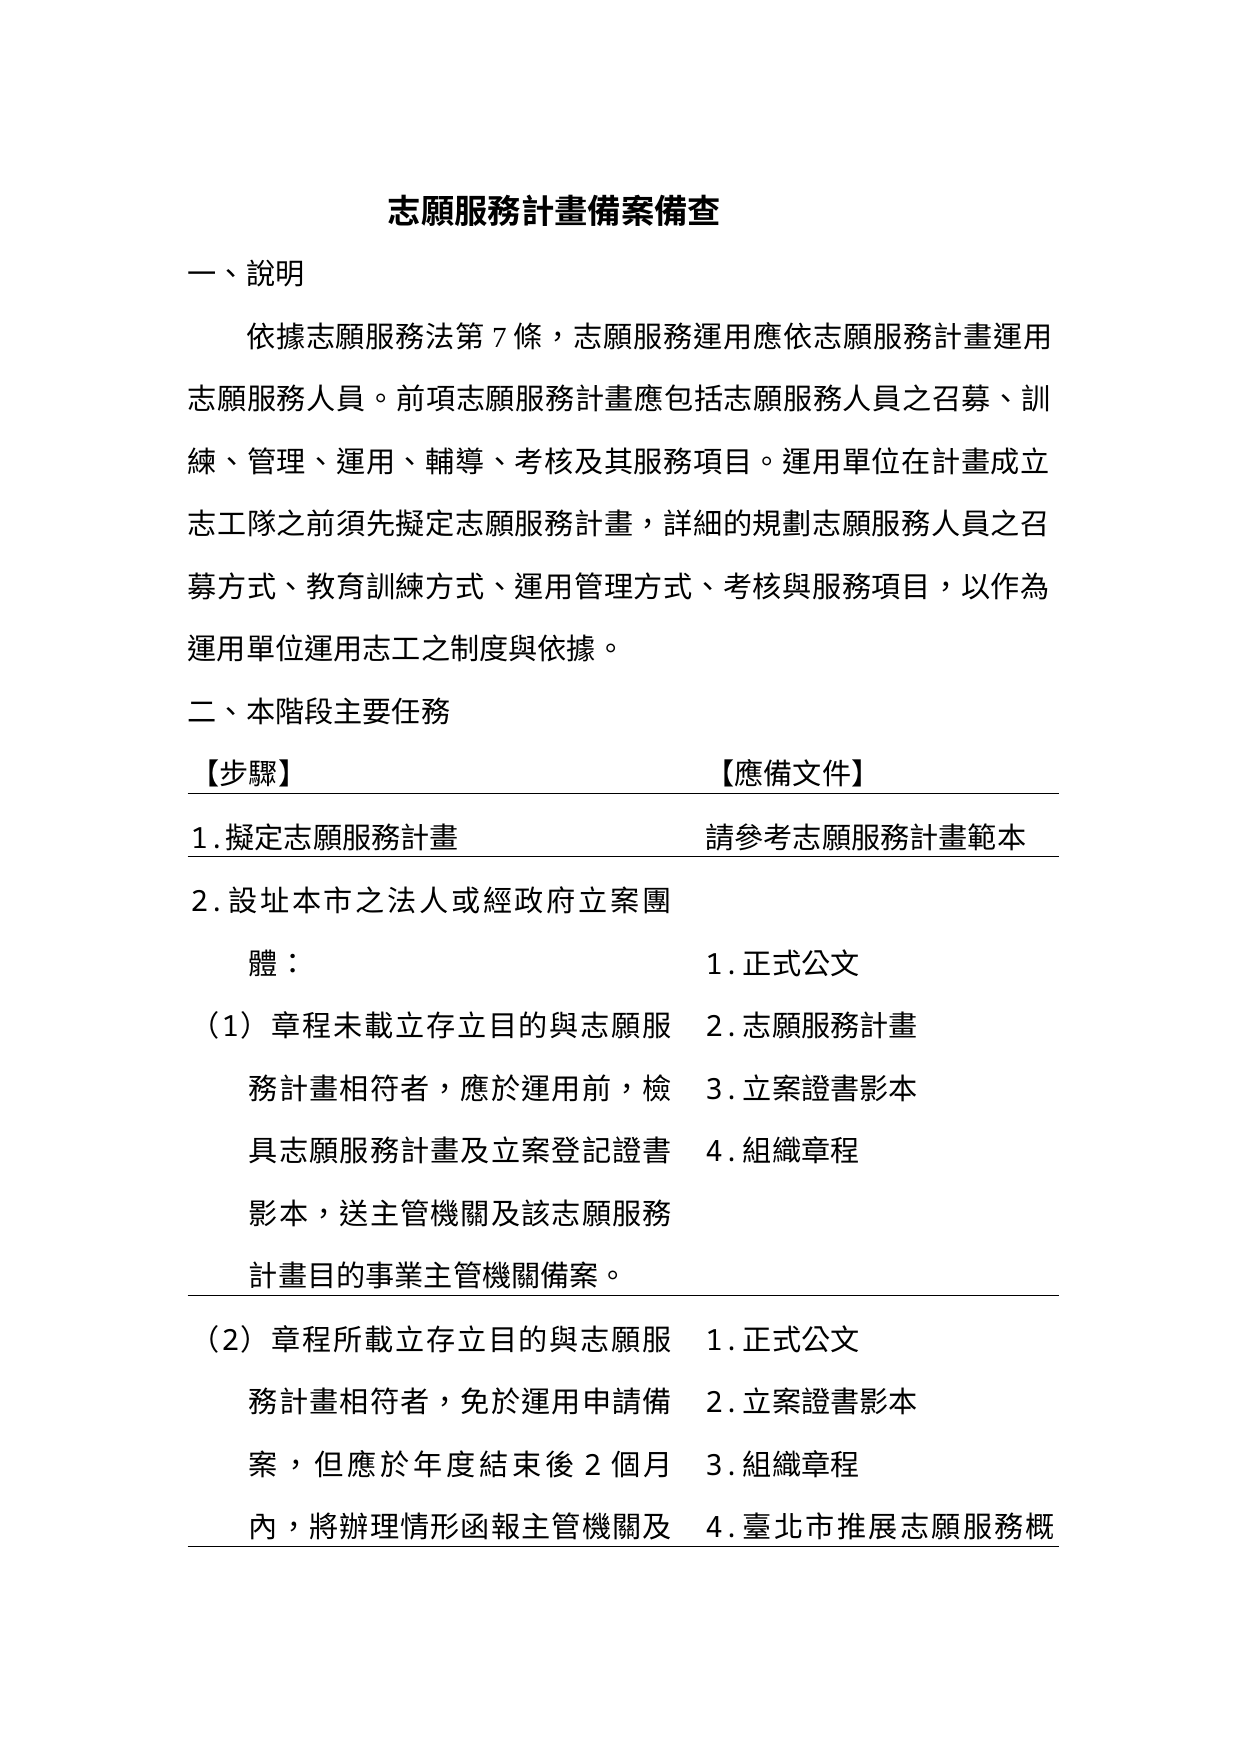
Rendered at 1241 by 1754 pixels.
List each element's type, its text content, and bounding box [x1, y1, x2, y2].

text 志願服務計畫備案備查 [187, 168, 1053, 230]
table_cell [676, 1296, 702, 1546]
table_cell （2）章程所載立存立目的與志願服務計畫相符者，免於運用申請備案，但應於年度結束後2個月內，將辦理情形函報主管機關及 [188, 1296, 676, 1546]
text 二、本階段主要任務 [187, 668, 1053, 730]
table_cell [676, 794, 702, 856]
table_cell 正式公文 志願服務計畫 立案證書影本 組織章程 [702, 857, 1058, 1295]
table_cell 1.擬定志願服務計畫 [188, 794, 676, 856]
table_header 【應備文件】 [702, 730, 1058, 793]
table_cell 2.設址本市之法人或經政府立案團體： （1）章程未載立存立目的與志願服務計畫相符者，應於運用前，檢具志願服務計畫及立案登記證書影本，送主管機關及該志願服務計畫目的事業主管機關備案。 [188, 857, 676, 1295]
text 一、說明 [187, 230, 1053, 293]
table_cell 正式公文 立案證書影本 組織章程 臺北市推展志願服務概況表 其他服務成果 [702, 1296, 1058, 1546]
table_cell 請參考志願服務計畫範本 [702, 794, 1058, 856]
text 依據志願服務法第7條，志願服務運用應依志願服務計畫運用志願服務人員。前項志願服務計畫應包括志願服務人員之召募、訓練、管理、運用、輔導、考核及其服務項目。運用單位在計畫成立志工隊之前須先擬定志願服務計畫，詳細的規劃志願服務人員之召募方式、教育訓練方式、運用管理方式、考核與服務項目，以作為運用單位運用志工之制度與依據。 [187, 293, 1053, 668]
table_header [676, 730, 702, 793]
table_header 【步驟】 [188, 730, 676, 793]
table_cell [676, 857, 702, 1295]
